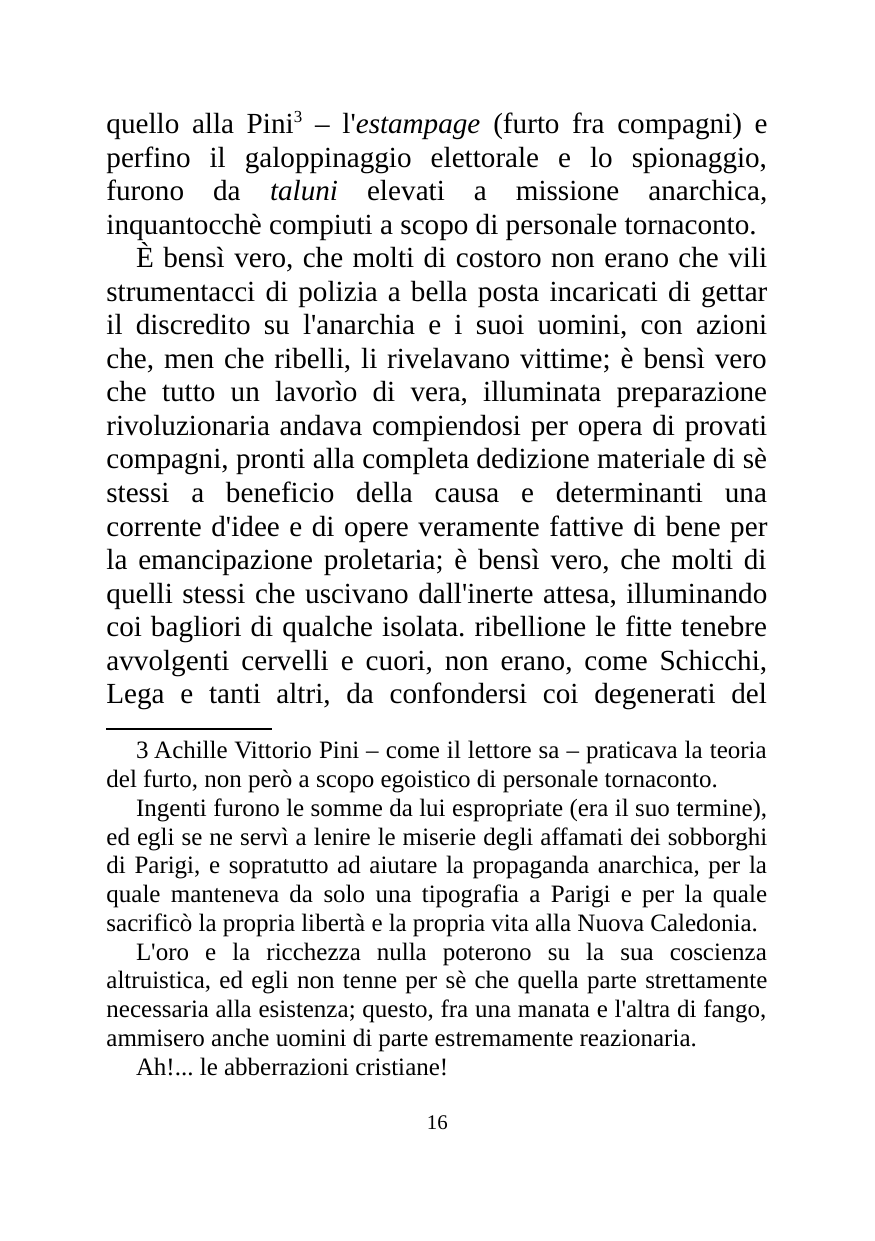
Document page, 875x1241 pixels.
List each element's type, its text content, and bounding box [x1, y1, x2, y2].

text quello alla Pini – l'estampage (furto fra compagni) e perfino il galoppinaggio elettorale e lo spionaggio, furono da taluni elevati a missione anarchica, inquantocchè compiuti a scopo di personale tornaconto. [106, 106, 768, 240]
text Ah!... le abberrazioni cristiane! [106, 1052, 768, 1080]
text È bensì vero, che molti di costoro non erano che vili strumentacci di polizia a bella posta incaricati di gettar il discredito su l'anarchia e i suoi uomini, con azioni che, men che ribelli, li rivelavano vittime; è bensì vero che tutto un lavorìo di vera, illuminata preparazione rivoluzionaria andava compiendosi per opera di provati compagni, pronti alla completa dedizione materiale di sè stessi a beneficio della causa e determinanti una corrente d'idee e di opere veramente fattive di bene per la emancipazione proletaria; è bensì vero, che molti di quelli stessi che uscivano dall'inerte attesa, illuminando coi bagliori di qualche isolata. ribellione le fitte tenebre avvolgenti cervelli e cuori, non erano, come Schicchi, Lega e tanti altri, da confondersi coi degenerati del [106, 240, 768, 710]
text Achille Vittorio Pini – come il lettore sa – praticava la teoria del furto, non però a scopo egoistico di personale tornaconto. [106, 735, 768, 793]
text Ingenti furono le somme da lui espropriate (era il suo termine), ed egli se ne servì a lenire le miserie degli affamati dei sobborghi di Parigi, e sopratutto ad aiutare la propaganda anarchica, per la quale manteneva da solo una tipografia a Parigi e per la quale sacrificò la propria libertà e la propria vita alla Nuova Caledonia. [106, 793, 768, 937]
text L'oro e la ricchezza nulla poterono su la sua coscienza altruistica, ed egli non tenne per sè che quella parte strettamente necessaria alla esistenza; questo, fra una manata e l'altra di fango, ammisero anche uomini di parte estremamente reazionaria. [106, 937, 768, 1052]
